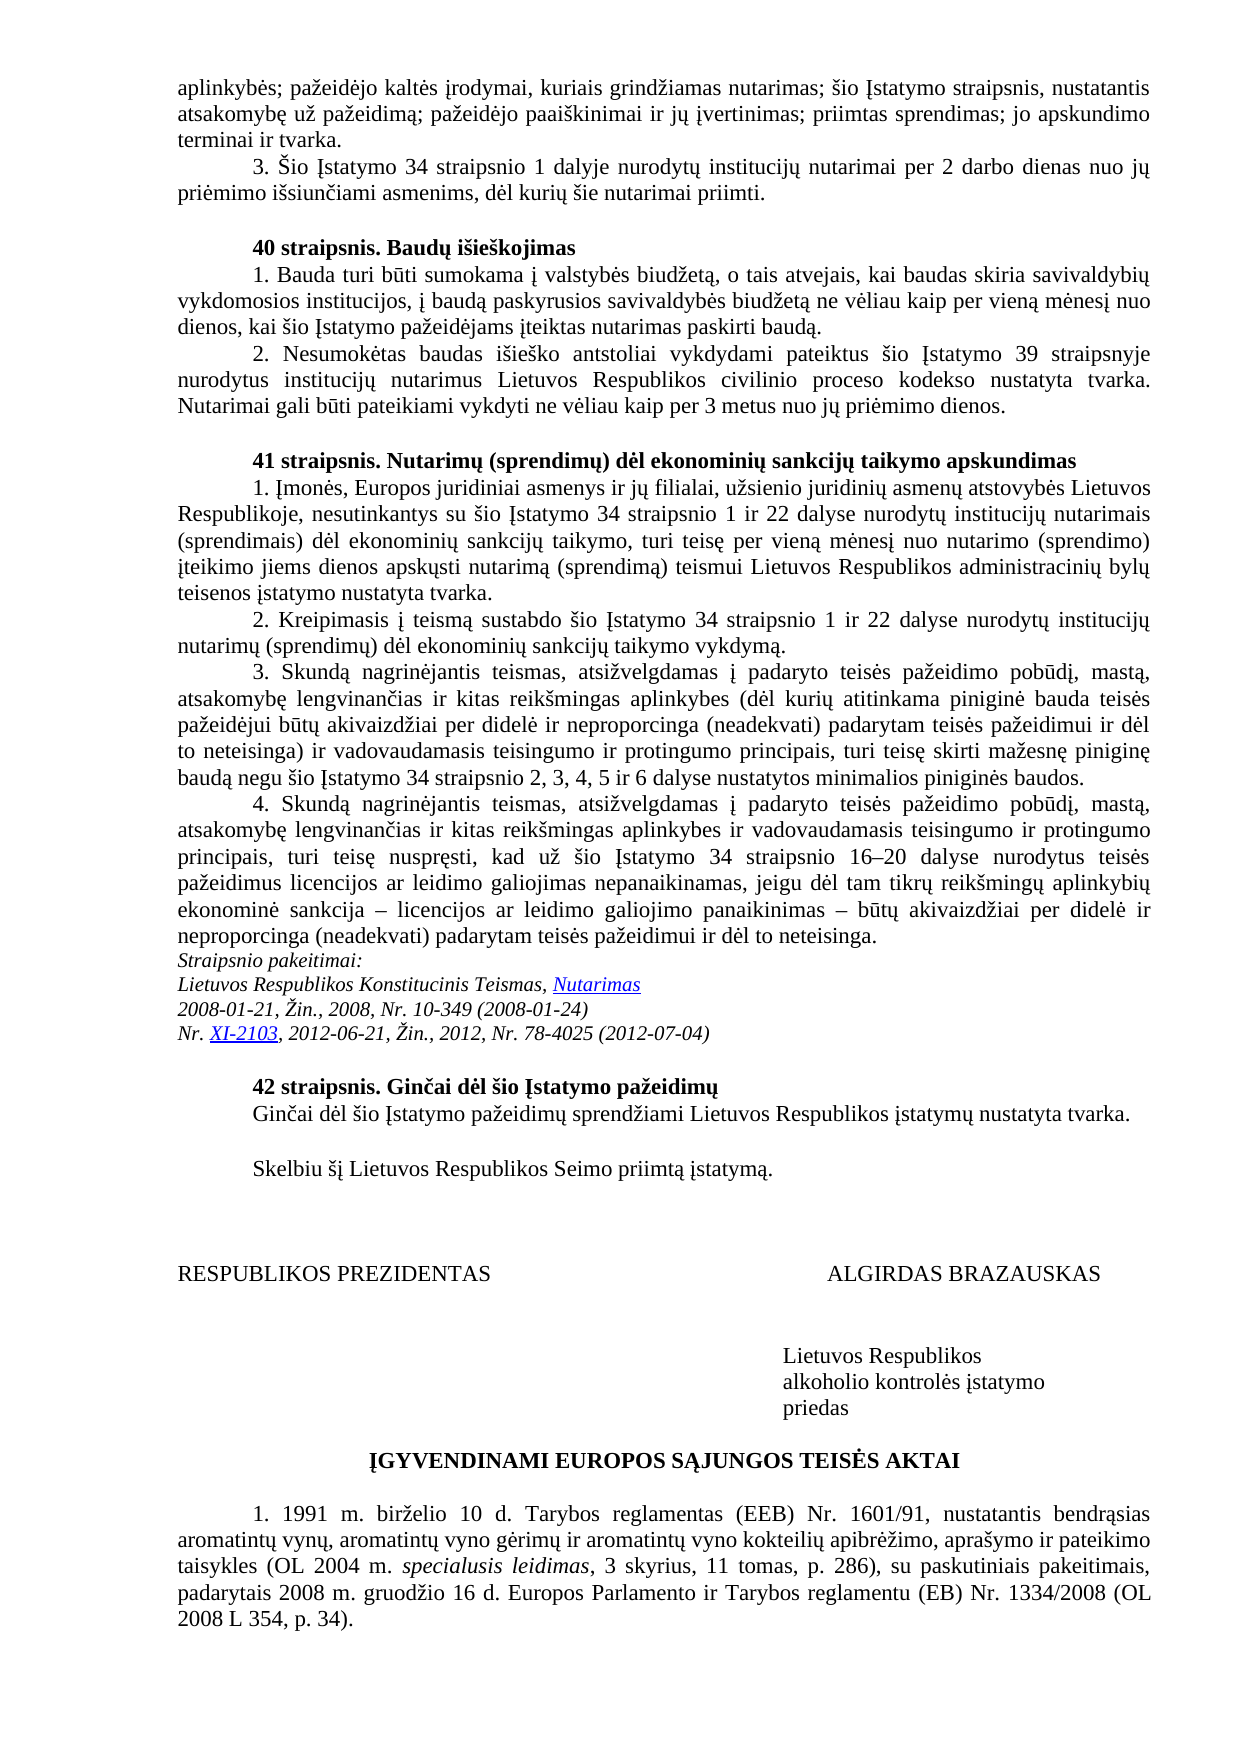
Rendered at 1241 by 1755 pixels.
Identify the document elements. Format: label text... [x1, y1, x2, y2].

text Ginčai dėl šio Įstatymo pažeidimų sprendžiami Lietuvos Respublikos įstatymų nustatyta tvarka. [177, 1100, 1152, 1126]
text 41 straipsnis. Nutarimų (sprendimų) dėl ekonominių sankcijų taikymo apskundimas [252, 448, 1152, 474]
text ĮGYVENDINAMI EUROPOS SĄJUNGOS TEISĖS AKTAI [177, 1447, 1152, 1473]
text Lietuvos Respublikos Konstitucinis Teismas, Nutarimas [177, 972, 1152, 996]
text Straipsnio pakeitimai: [177, 948, 1152, 972]
text 1. Įmonės, Europos juridiniai asmenys ir jų filialai, užsienio juridinių asmenų atstovybės Lietuvos Respublikoje, nesutinkantys su šio Įstatymo 34 straipsnio 1 ir 22 dalyse nurodytų institucijų nutarimais (sprendimais) dėl ekonominių sankcijų taikymo, turi teisę per vieną mėnesį nuo nutarimo (sprendimo) įteikimo jiems dienos apskųsti nutarimą (sprendimą) teismui Lietuvos Respublikos administracinių bylų teisenos įstatymo nustatyta tvarka. [177, 474, 1152, 606]
text RESPUBLIKOS PREZIDENTAS ALGIRDAS BRAZAUSKAS [177, 1260, 1152, 1287]
text Skelbiu šį Lietuvos Respublikos Seimo priimtą įstatymą. [177, 1155, 1152, 1181]
text 2. Nesumokėtas baudas išieško antstoliai vykdydami pateiktus šio Įstatymo 39 straipsnyje nurodytus institucijų nutarimus Lietuvos Respublikos civilinio proceso kodekso nustatyta tvarka. Nutarimai gali būti pateikiami vykdyti ne vėliau kaip per 3 metus nuo jų priėmimo dienos. [177, 340, 1152, 419]
text 3. Skundą nagrinėjantis teismas, atsižvelgdamas į padaryto teisės pažeidimo pobūdį, mastą, atsakomybę lengvinančias ir kitas reikšmingas aplinkybes (dėl kurių atitinkama piniginė bauda teisės pažeidėjui būtų akivaizdžiai per didelė ir neproporcinga (neadekvati) padarytam teisės pažeidimui ir dėl to neteisinga) ir vadovaudamasis teisingumo ir protingumo principais, turi teisę skirti mažesnę piniginę baudą negu šio Įstatymo 34 straipsnio 2, 3, 4, 5 ir 6 dalyse nustatytos minimalios piniginės baudos. [177, 658, 1152, 790]
text Lietuvos Respublikos [783, 1342, 1152, 1368]
text 2. Kreipimasis į teismą sustabdo šio Įstatymo 34 straipsnio 1 ir 22 dalyse nurodytų institucijų nutarimų (sprendimų) dėl ekonominių sankcijų taikymo vykdymą. [177, 606, 1152, 658]
text 42 straipsnis. Ginčai dėl šio Įstatymo pažeidimų [177, 1073, 1152, 1100]
text alkoholio kontrolės įstatymo [783, 1368, 1152, 1394]
text aplinkybės; pažeidėjo kaltės įrodymai, kuriais grindžiamas nutarimas; šio Įstatymo straipsnis, nustatantis atsakomybę už pažeidimą; pažeidėjo paaiškinimai ir jų įvertinimas; priimtas sprendimas; jo apskundimo terminai ir tvarka. [177, 74, 1152, 153]
text 2008-01-21, Žin., 2008, Nr. 10-349 (2008-01-24) [177, 996, 1152, 1021]
text 1. 1991 m. birželio 10 d. Tarybos reglamentas (EEB) Nr. 1601/91, nustatantis bendrąsias aromatintų vynų, aromatintų vyno gėrimų ir aromatintų vyno kokteilių apibrėžimo, aprašymo ir pateikimo taisykles (OL 2004 m. specialusis leidimas, 3 skyrius, 11 tomas, p. 286), su paskutiniais pakeitimais, padarytais 2008 m. gruodžio 16 d. Europos Parlamento ir Tarybos reglamentu (EB) Nr. 1334/2008 (OL 2008 L 354, p. 34). [177, 1500, 1152, 1632]
text 40 straipsnis. Baudų išieškojimas [177, 234, 1152, 261]
text Nr. XI-2103, 2012-06-21, Žin., 2012, Nr. 78-4025 (2012-07-04) [177, 1021, 1152, 1044]
text 4. Skundą nagrinėjantis teismas, atsižvelgdamas į padaryto teisės pažeidimo pobūdį, mastą, atsakomybę lengvinančias ir kitas reikšmingas aplinkybes ir vadovaudamasis teisingumo ir protingumo principais, turi teisę nuspręsti, kad už šio Įstatymo 34 straipsnio 16–20 dalyse nurodytus teisės pažeidimus licencijos ar leidimo galiojimas nepanaikinamas, jeigu dėl tam tikrų reikšmingų aplinkybių ekonominė sankcija – licencijos ar leidimo galiojimo panaikinimas – būtų akivaizdžiai per didelė ir neproporcinga (neadekvati) padarytam teisės pažeidimui ir dėl to neteisinga. [177, 790, 1152, 948]
text 1. Bauda turi būti sumokama į valstybės biudžetą, o tais atvejais, kai baudas skiria savivaldybių vykdomosios institucijos, į baudą paskyrusios savivaldybės biudžetą ne vėliau kaip per vieną mėnesį nuo dienos, kai šio Įstatymo pažeidėjams įteiktas nutarimas paskirti baudą. [177, 261, 1152, 340]
text 3. Šio Įstatymo 34 straipsnio 1 dalyje nurodytų institucijų nutarimai per 2 darbo dienas nuo jų priėmimo išsiunčiami asmenims, dėl kurių šie nutarimai priimti. [177, 153, 1152, 206]
text priedas [783, 1394, 1152, 1421]
